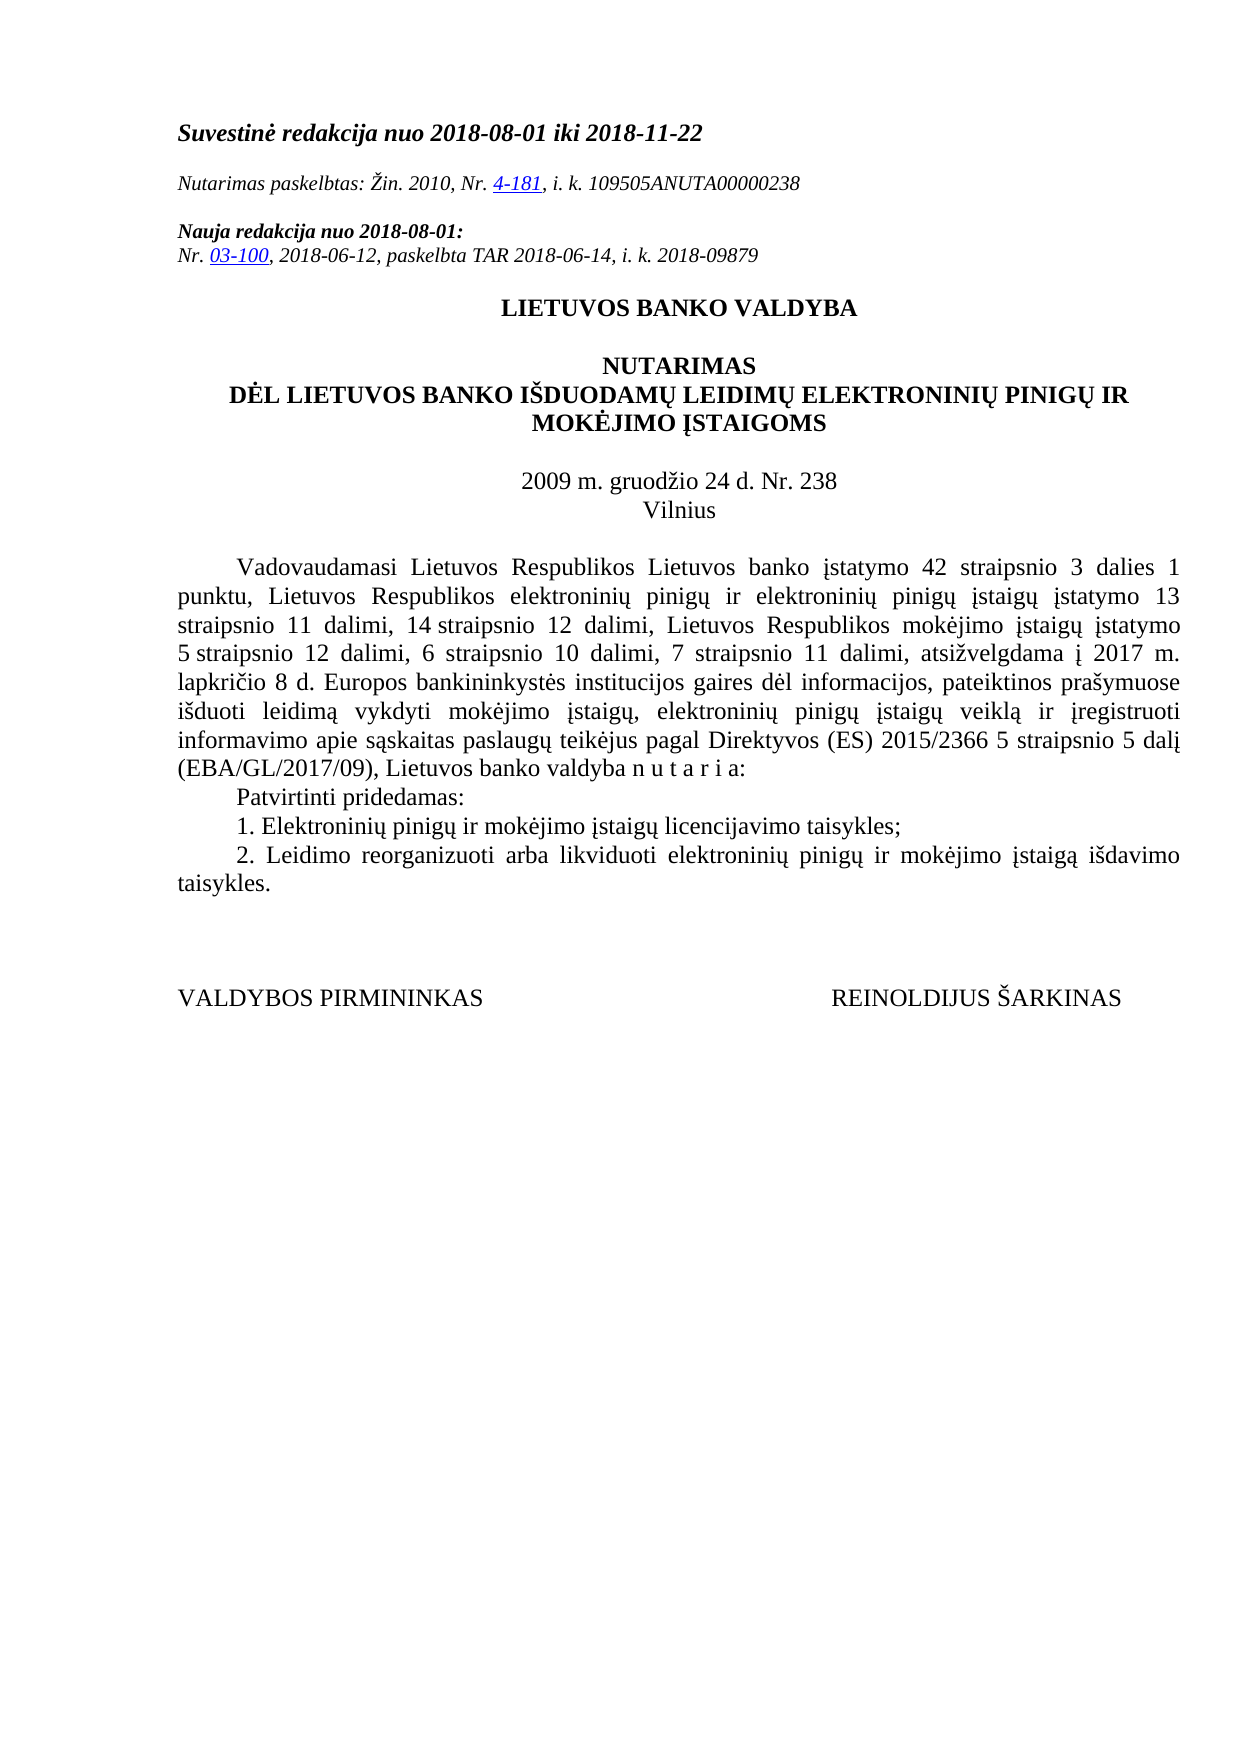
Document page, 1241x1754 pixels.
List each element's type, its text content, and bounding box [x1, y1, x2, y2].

text Nauja redakcija nuo 2018-08-01: [177, 219, 1181, 243]
text NUTARIMAS [177, 351, 1181, 380]
text 2009 m. gruodžio 24 d. Nr. 238 [177, 466, 1181, 495]
text Vadovaudamasi Lietuvos Respublikos Lietuvos banko įstatymo 42 straipsnio 3 dalies 1 punktu, Lietuvos Respublikos elektroninių pinigų ir elektroninių pinigų įstaigų įstatymo 13 straipsnio 11 dalimi, 14 straipsnio 12 dalimi, Lietuvos Respublikos mokėjimo įstaigų įstatymo 5 straipsnio 12 dalimi, 6 straipsnio 10 dalimi, 7 straipsnio 11 dalimi, atsižvelgdama į 2017 m. lapkričio 8 d. Europos bankininkystės institucijos gaires dėl informacijos, pateiktinos prašymuose išduoti leidimą vykdyti mokėjimo įstaigų, elektroninių pinigų įstaigų veiklą ir įregistruoti informavimo apie sąskaitas paslaugų teikėjus pagal Direktyvos (ES) 2015/2366 5 straipsnio 5 dalį (EBA/GL/2017/09), Lietuvos banko valdyba n u t a r i a: [177, 552, 1181, 782]
text Nr. 03-100, 2018-06-12, paskelbta TAR 2018-06-14, i. k. 2018-09879 [177, 243, 1181, 267]
text 2. Leidimo reorganizuoti arba likviduoti elektroninių pinigų ir mokėjimo įstaigą išdavimo taisykles. [177, 840, 1181, 897]
text Patvirtinti pridedamas: [177, 782, 1181, 811]
text Vilnius [177, 495, 1181, 523]
text Suvestinė redakcija nuo 2018-08-01 iki 2018-11-22 [177, 118, 1181, 147]
text Valdybos pirmininkas Reinoldijus Šarkinas [177, 983, 1181, 1012]
text LIETUVOS BANKO VALDYBA [177, 293, 1181, 322]
text DĖL LIETUVOS BANKO IŠDUODAMŲ LEIDIMŲ ELEKTRONINIŲ PINIGŲ IR MOKĖJIMO ĮSTAIGOMS [177, 380, 1181, 437]
text 1. Elektroninių pinigų ir mokėjimo įstaigų licencijavimo taisykles; [177, 811, 1181, 840]
text Nutarimas paskelbtas: Žin. 2010, Nr. 4-181, i. k. 109505ANUTA00000238 [177, 171, 1181, 195]
